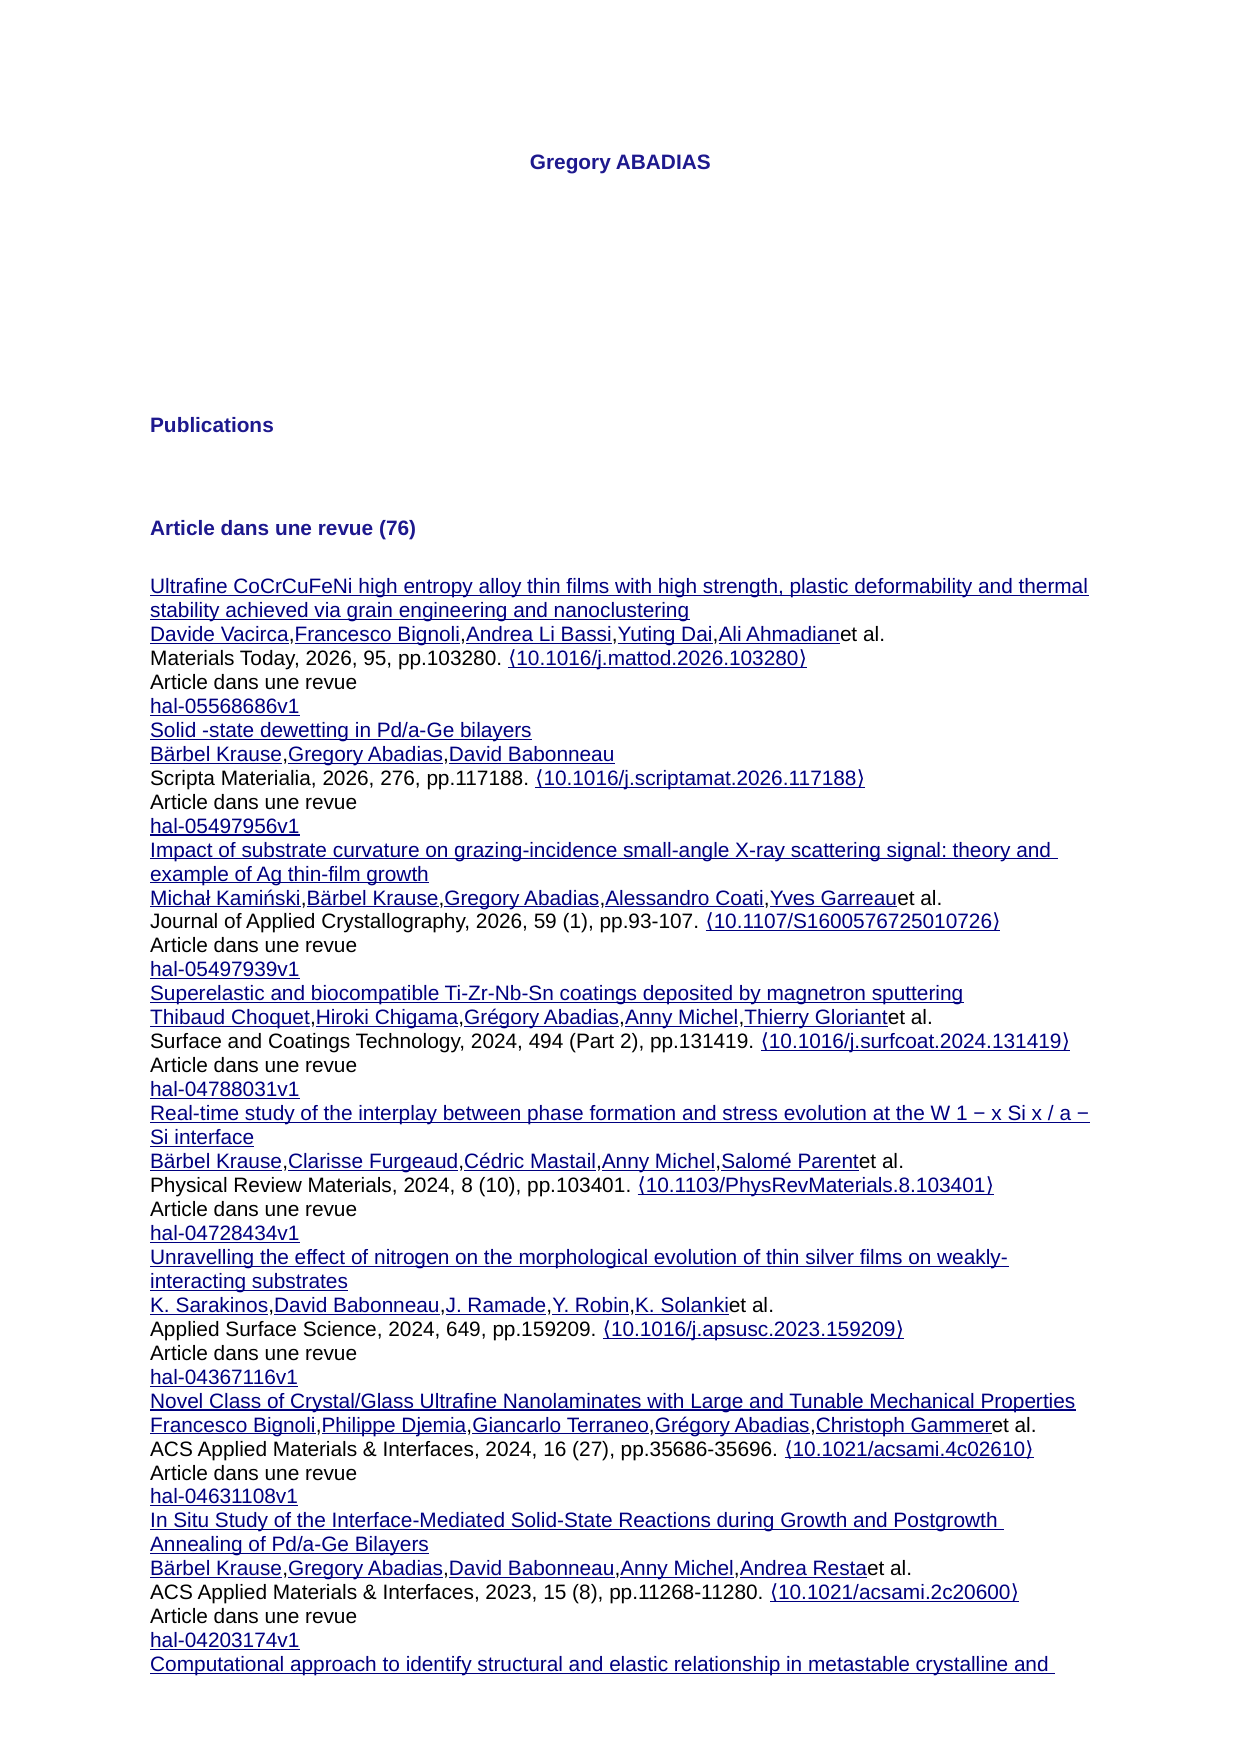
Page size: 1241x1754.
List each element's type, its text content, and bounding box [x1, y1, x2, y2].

table_cell Real-time study of the interplay between phase formation and stress evolution at the W 1 − x Si x / a − [150, 1101, 1090, 1122]
subtitle Gregory ABADIAS [150, 150, 1090, 174]
table_header Ultrafine CoCrCuFeNi high entropy alloy thin films with high strength, plastic deformability and thermal stability achieved via grain engineering and nanoclustering Davide Vacirca,Francesco Bignoli,Andrea Li Bassi,Yuting Dai,Ali Ahmadianet al. Materials Today, 2026, 95, pp.103280. ⟨10.1016/j.mattod.2026.103280⟩ Article dans une revue hal-05568686v1 [150, 574, 1090, 718]
subtitle Publications [150, 412, 1090, 436]
table_cell Impact of substrate curvature on grazing-incidence small-angle X-ray scattering signal: theory and example of Ag thin-film growth Michał Kamiński,Bärbel Krause,Gregory Abadias,Alessandro Coati,Yves Garreauet al. Journal of Applied Crystallography, 2026, 59 (1), pp.93-107. ⟨10.1107/S1600576725010726⟩ Article dans une revue hal-05497939v1 [150, 838, 1090, 981]
table_cell In Situ Study of the Interface-Mediated Solid-State Reactions during Growth and Postgrowth Annealing of Pd/a-Ge Bilayers Bärbel Krause,Gregory Abadias,David Babonneau,Anny Michel,Andrea Restaet al. ACS Applied Materials & Interfaces, 2023, 15 (8), pp.11268-11280. ⟨10.1021/acsami.2c20600⟩ Article dans une revue hal-04203174v1 [150, 1508, 1090, 1652]
table_cell Novel Class of Crystal/Glass Ultrafine Nanolaminates with Large and Tunable Mechanical Properties Francesco Bignoli,Philippe Djemia,Giancarlo Terraneo,Grégory Abadias,Christoph Gammeret al. ACS Applied Materials & Interfaces, 2024, 16 (27), pp.35686-35696. ⟨10.1021/acsami.4c02610⟩ Article dans une revue hal-04631108v1 [150, 1389, 1090, 1508]
table_cell Superelastic and biocompatible Ti-Zr-Nb-Sn coatings deposited by magnetron sputtering Thibaud Choquet,Hiroki Chigama,Grégory Abadias,Anny Michel,Thierry Gloriantet al. Surface and Coatings Technology, 2024, 494 (Part 2), pp.131419. ⟨10.1016/j.surfcoat.2024.131419⟩ Article dans une revue hal-04788031v1 [150, 981, 1090, 1101]
table_cell Si interface Bärbel Krause,Clarisse Furgeaud,Cédric Mastail,Anny Michel,Salomé Parentet al. Physical Review Materials, 2024, 8 (10), pp.103401. ⟨10.1103/PhysRevMaterials.8.103401⟩ Article dans une revue hal-04728434v1 [150, 1123, 1090, 1245]
subtitle Article dans une revue (76) [150, 516, 1090, 539]
table_cell Unravelling the effect of nitrogen on the morphological evolution of thin silver films on weakly-interacting substrates K. Sarakinos,David Babonneau,J. Ramade,Y. Robin,K. Solankiet al. Applied Surface Science, 2024, 649, pp.159209. ⟨10.1016/j.apsusc.2023.159209⟩ Article dans une revue hal-04367116v1 [150, 1245, 1090, 1388]
table_cell Solid -state dewetting in Pd/a-Ge bilayers Bärbel Krause,Gregory Abadias,David Babonneau Scripta Materialia, 2026, 276, pp.117188. ⟨10.1016/j.scriptamat.2026.117188⟩ Article dans une revue hal-05497956v1 [150, 718, 1090, 837]
table_cell Computational approach to identify structural and elastic relationship in metastable crystalline and [150, 1652, 1090, 1676]
